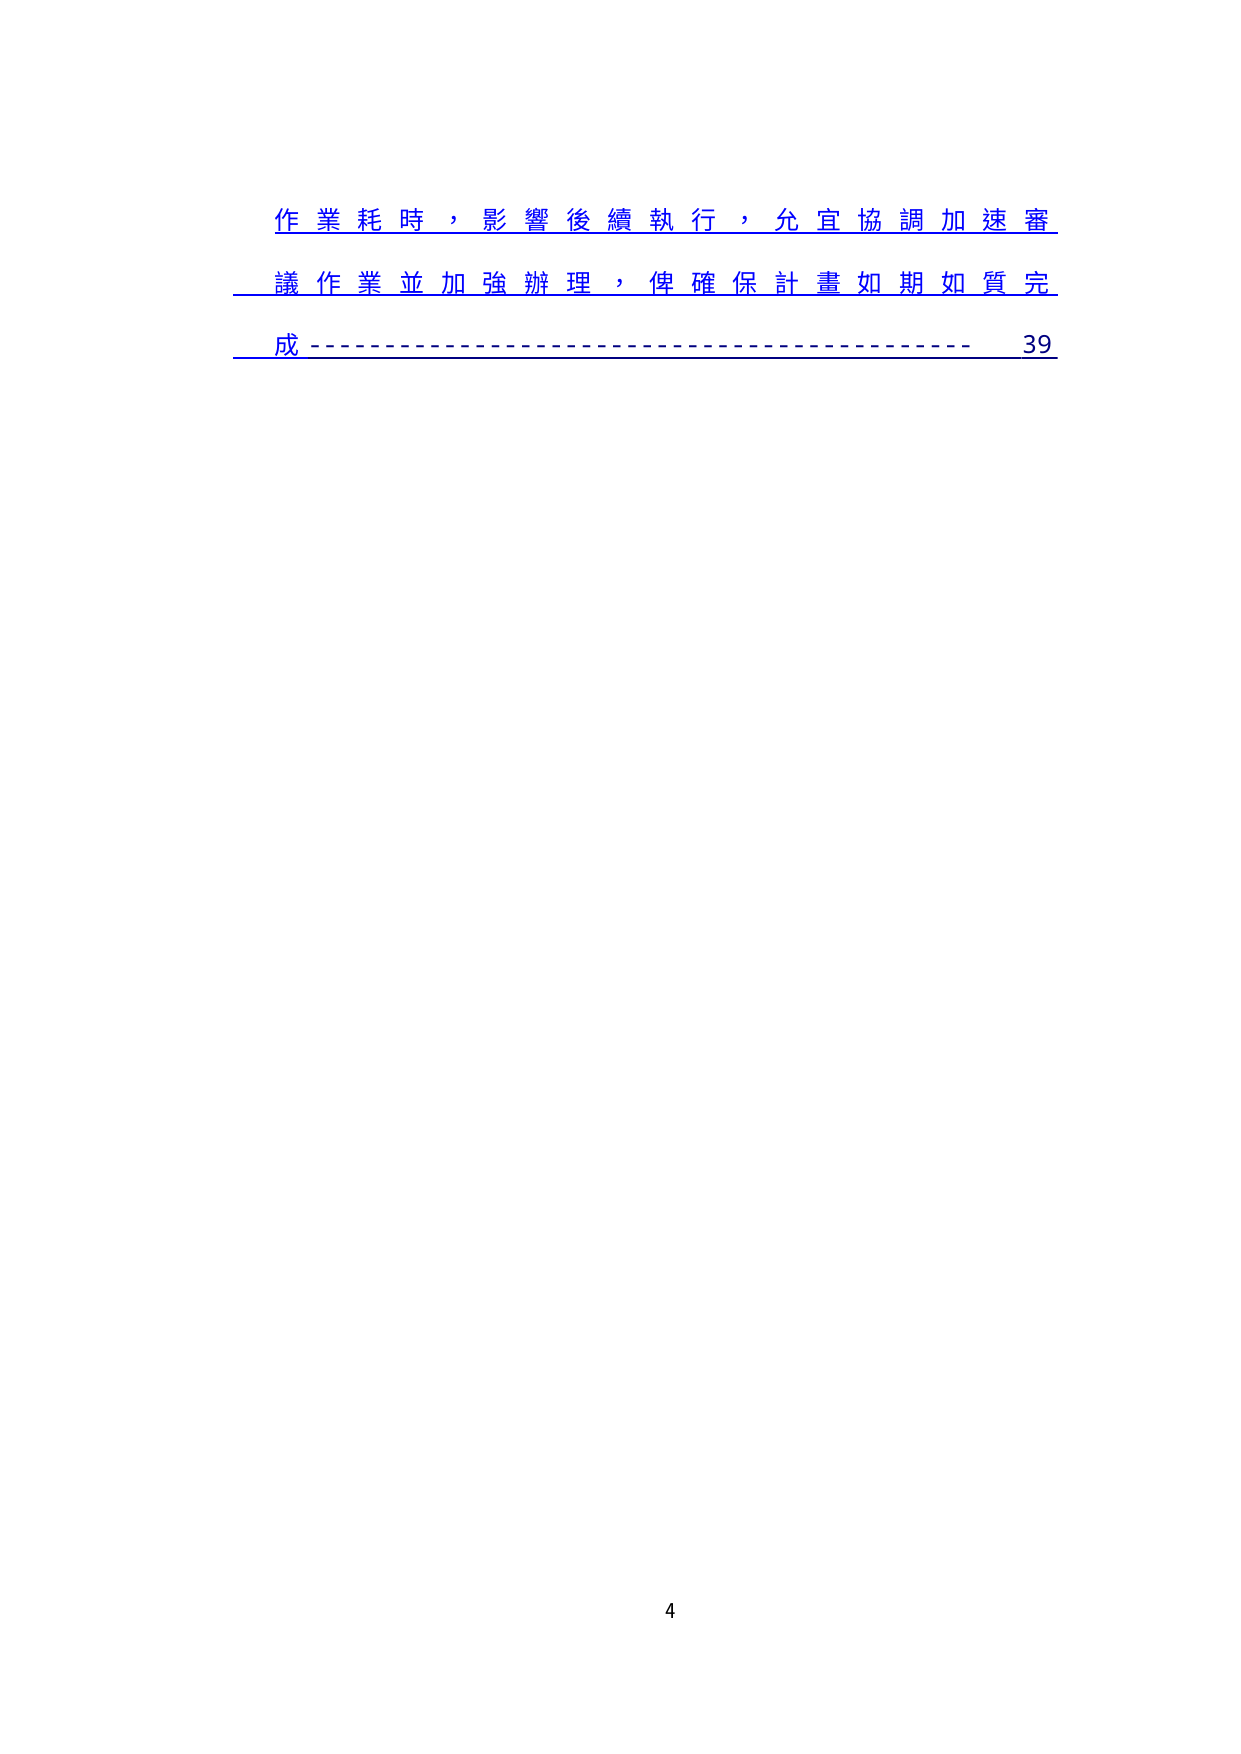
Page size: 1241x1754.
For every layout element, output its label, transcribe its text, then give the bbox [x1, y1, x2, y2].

text 作業耗時，影響後續執行，允宜協調加速審議作業並加強辦理，俾確保計畫如期如質完成 39 [183, 177, 1058, 365]
